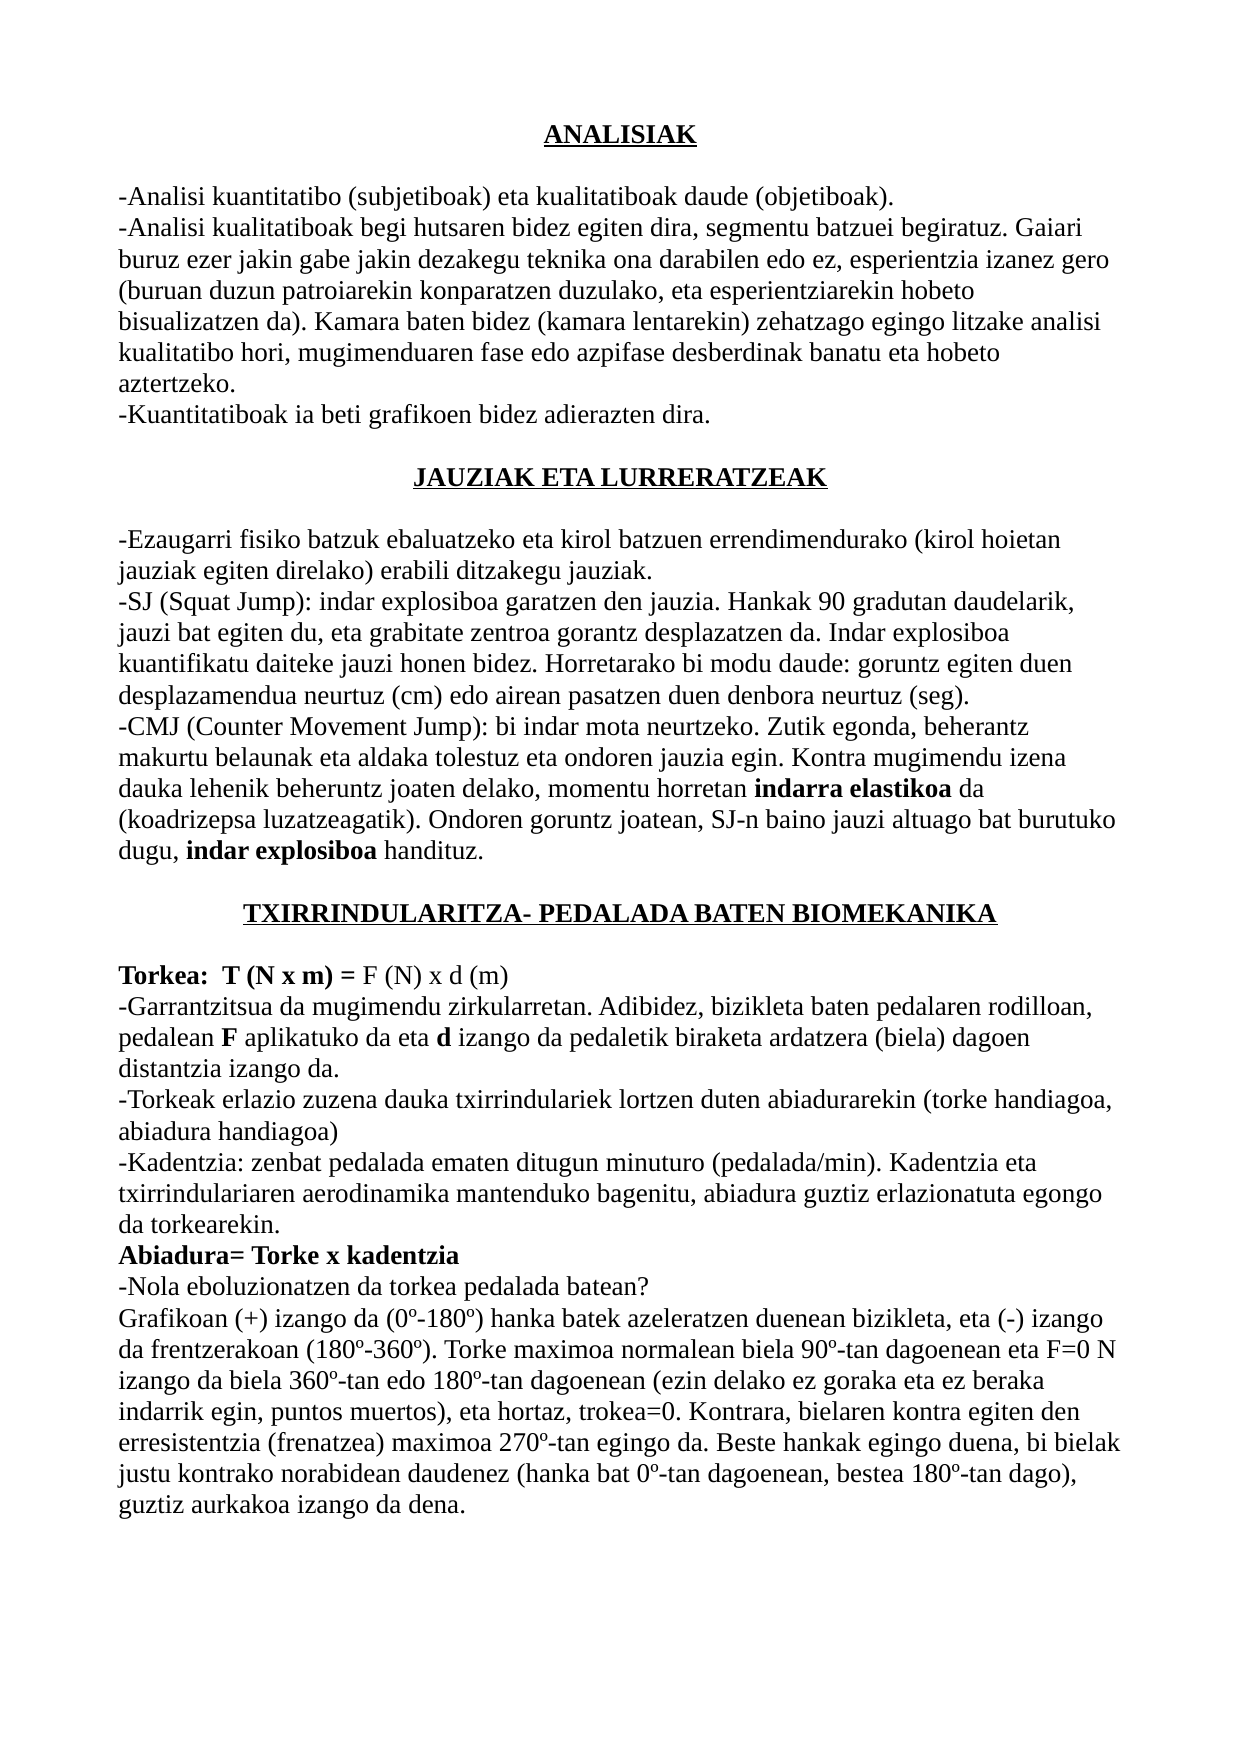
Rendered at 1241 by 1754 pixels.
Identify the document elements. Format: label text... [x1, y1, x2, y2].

text -Kuantitatiboak ia beti grafikoen bidez adierazten dira. [118, 398, 1122, 429]
text -CMJ (Counter Movement Jump): bi indar mota neurtzeko. Zutik egonda, beherantz makurtu belaunak eta aldaka tolestuz eta ondoren jauzia egin. Kontra mugimendu izena dauka lehenik beheruntz joaten delako, momentu horretan indarra elastikoa da (koadrizepsa luzatzeagatik). Ondoren goruntz joatean, SJ-n baino jauzi altuago bat burutuko dugu, indar explosiboa handituz. [118, 710, 1122, 866]
text -SJ (Squat Jump): indar explosiboa garatzen den jauzia. Hankak 90 gradutan daudelarik, jauzi bat egiten du, eta grabitate zentroa gorantz desplazatzen da. Indar explosiboa kuantifikatu daiteke jauzi honen bidez. Horretarako bi modu daude: goruntz egiten duen desplazamendua neurtuz (cm) edo airean pasatzen duen denbora neurtuz (seg). [118, 585, 1122, 710]
text -Torkeak erlazio zuzena dauka txirrindulariek lortzen duten abiadurarekin (torke handiagoa, abiadura handiagoa) [118, 1084, 1122, 1146]
text -Nola eboluzionatzen da torkea pedalada batean? [118, 1271, 1122, 1302]
text -Analisi kualitatiboak begi hutsaren bidez egiten dira, segmentu batzuei begiratuz. Gaiari buruz ezer jakin gabe jakin dezakegu teknika ona darabilen edo ez, esperientzia izanez gero (buruan duzun patroiarekin konparatzen duzulako, eta esperientziarekin hobeto bisualizatzen da). Kamara baten bidez (kamara lentarekin) zehatzago egingo litzake analisi kualitatibo hori, mugimenduaren fase edo azpifase desberdinak banatu eta hobeto aztertzeko. [118, 212, 1122, 398]
text -Ezaugarri fisiko batzuk ebaluatzeko eta kirol batzuen errendimendurako (kirol hoietan jauziak egiten direlako) erabili ditzakegu jauziak. [118, 523, 1122, 585]
text -Analisi kuantitatibo (subjetiboak) eta kualitatiboak daude (objetiboak). [118, 180, 1122, 212]
text TXIRRINDULARITZA- PEDALADA BATEN BIOMEKANIKA [118, 897, 1122, 928]
text ANALISIAK [118, 118, 1122, 149]
text -Garrantzitsua da mugimendu zirkularretan. Adibidez, bizikleta baten pedalaren rodilloan, pedalean F aplikatuko da eta d izango da pedaletik biraketa ardatzera (biela) dagoen distantzia izango da. [118, 990, 1122, 1084]
text Abiadura= Torke x kadentzia [118, 1239, 1122, 1271]
text Grafikoan (+) izango da (0º-180º) hanka batek azeleratzen duenean bizikleta, eta (-) izango da frentzerakoan (180º-360º). Torke maximoa normalean biela 90º-tan dagoenean eta F=0 N izango da biela 360º-tan edo 180º-tan dagoenean (ezin delako ez goraka eta ez beraka indarrik egin, puntos muertos), eta hortaz, trokea=0. Kontrara, bielaren kontra egiten den erresistentzia (frenatzea) maximoa 270º-tan egingo da. Beste hankak egingo duena, bi bielak justu kontrako norabidean daudenez (hanka bat 0º-tan dagoenean, bestea 180º-tan dago), guztiz aurkakoa izango da dena. [118, 1302, 1122, 1520]
text -Kadentzia: zenbat pedalada ematen ditugun minuturo (pedalada/min). Kadentzia eta txirrindulariaren aerodinamika mantenduko bagenitu, abiadura guztiz erlazionatuta egongo da torkearekin. [118, 1146, 1122, 1239]
text JAUZIAK ETA LURRERATZEAK [118, 461, 1122, 492]
text Torkea: T (N x m) = F (N) x d (m) [118, 959, 1122, 990]
